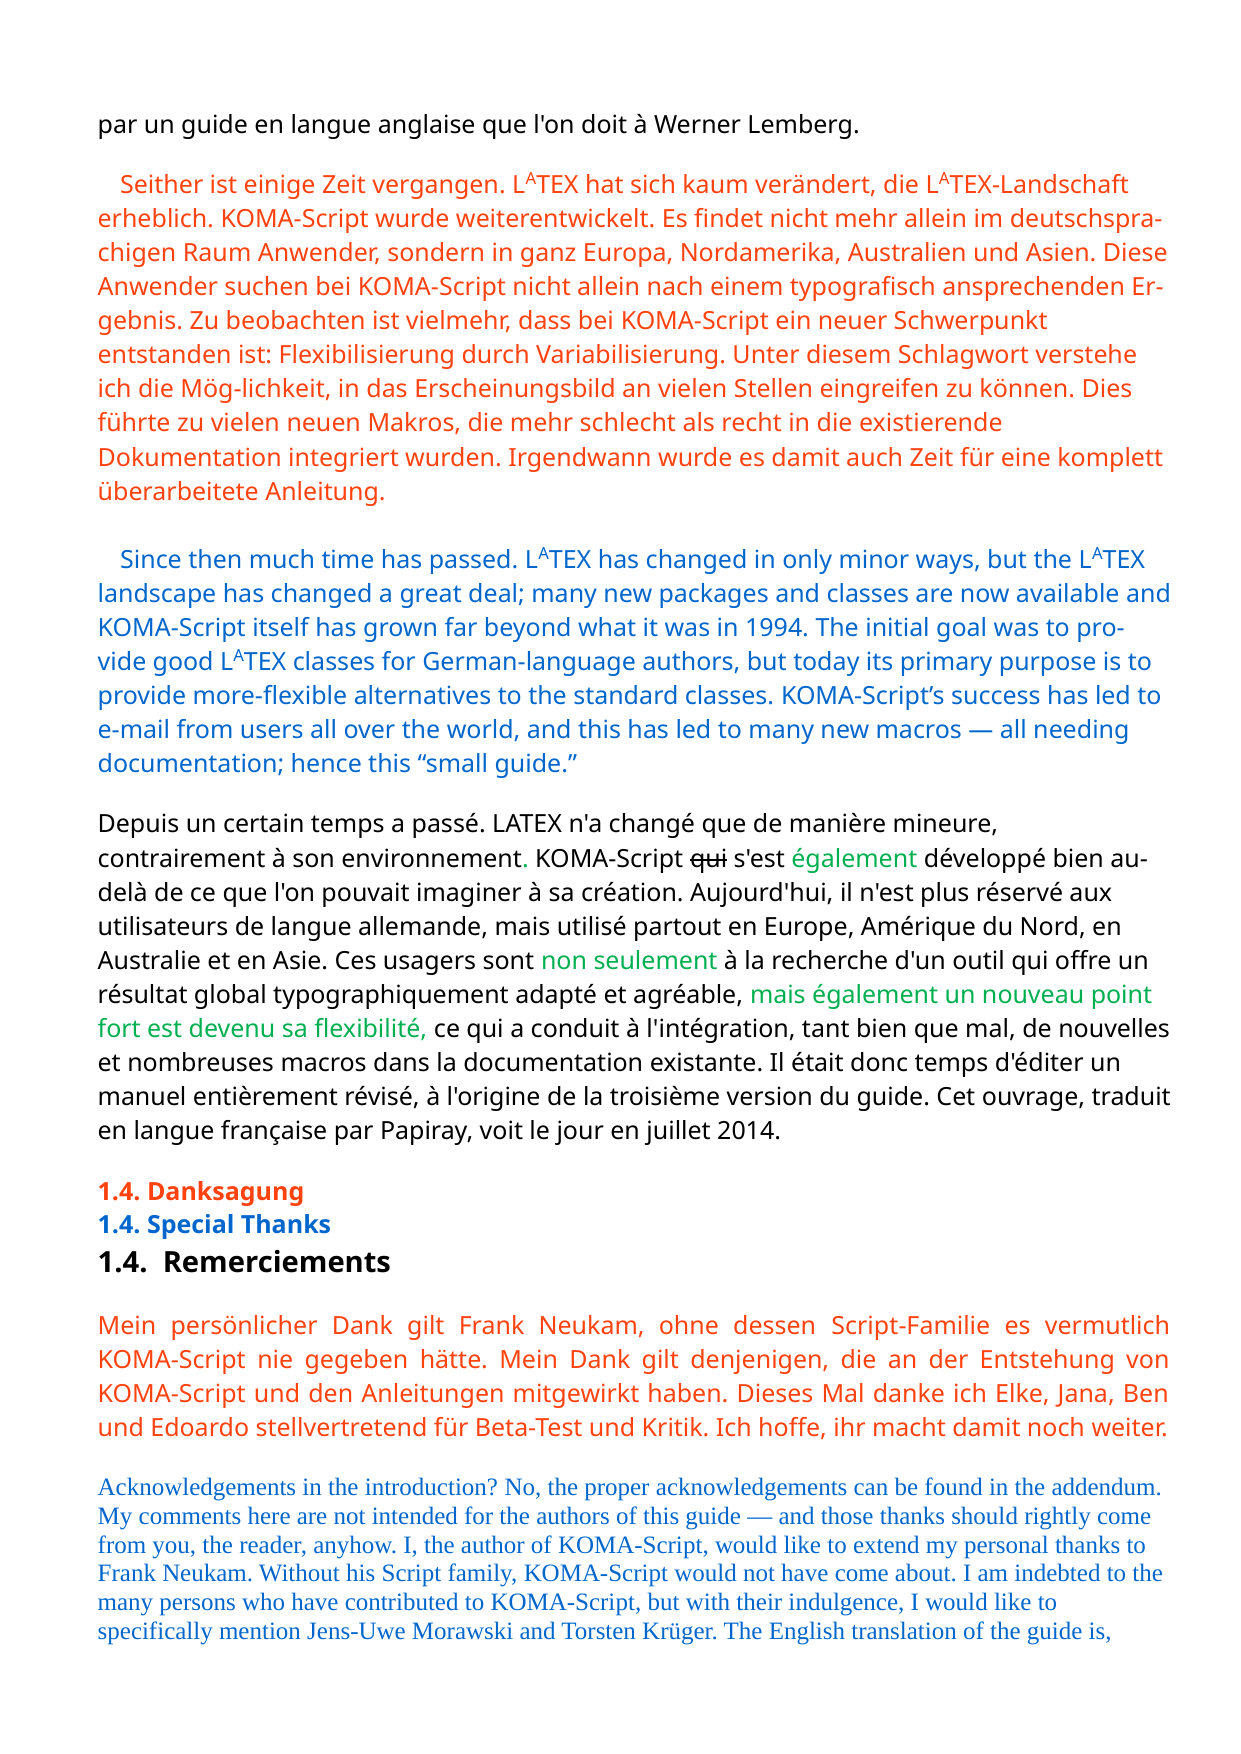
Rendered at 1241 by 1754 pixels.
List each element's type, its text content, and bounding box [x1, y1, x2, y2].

text Acknowledgements in the introduction? No, the proper acknowledgements can be found in the addendum. My comments here are not intended for the authors of this guide — and those thanks should rightly come from you, the reader, anyhow. I, the author of KOMA-Script, would like to extend my personal thanks to Frank Neukam. Without his Script family, KOMA-Script would not have come about. I am indebted to the many persons who have contributed to KOMA-Script, but with their indulgence, I would like to specifically mention Jens-Uwe Morawski and Torsten Krüger. The English translation of the guide is, [97, 1472, 1172, 1645]
text Mein persönlicher Dank gilt Frank Neukam, ohne dessen Script-Familie es vermutlich KOMA-Script nie gegeben hätte. Mein Dank gilt denjenigen, die an der Entstehung von KOMA-Script und den Anleitungen mitgewirkt haben. Dieses Mal danke ich Elke, Jana, Ben und Edoardo stellvertretend für Beta-Test und Kritik. Ich hoﬀe, ihr macht damit noch weiter. [97, 1307, 1170, 1443]
text par un guide en langue anglaise que l'on doit à Werner Lemberg. [97, 106, 1172, 140]
text 1.4. Remerciements [97, 1241, 1172, 1281]
text Seither ist einige Zeit vergangen. LATEX hat sich kaum verändert, die LATEX-Landschaft erheblich. KOMA-Script wurde weiterentwickelt. Es findet nicht mehr allein im deutschspra-chigen Raum Anwender, sondern in ganz Europa, Nordamerika, Australien und Asien. Diese Anwender suchen bei KOMA-Script nicht allein nach einem typografisch ansprechenden Er-gebnis. Zu beobachten ist vielmehr, dass bei KOMA-Script ein neuer Schwerpunkt entstanden ist: Flexibilisierung durch Variabilisierung. Unter diesem Schlagwort verstehe ich die Mög-lichkeit, in das Erscheinungsbild an vielen Stellen eingreifen zu können. Dies führte zu vielen neuen Makros, die mehr schlecht als recht in die existierende Dokumentation integriert wurden. Irgendwann wurde es damit auch Zeit für eine komplett überarbeitete Anleitung. [97, 167, 1170, 507]
text 1.4. Special Thanks [97, 1207, 1172, 1241]
text Since then much time has passed. LATEX has changed in only minor ways, but the LATEX landscape has changed a great deal; many new packages and classes are now available and KOMA-Script itself has grown far beyond what it was in 1994. The initial goal was to pro-vide good LATEX classes for German-language authors, but today its primary purpose is to provide more-flexible alternatives to the standard classes. KOMA-Script’s success has led to e-mail from users all over the world, and this has led to many new macros — all needing documentation; hence this “small guide.” [97, 541, 1172, 780]
text Depuis un certain temps a passé. LATEX n'a changé que de manière mineure, contrairement à son environnement. KOMA-Script qui s'est également développé bien au-delà de ce que l'on pouvait imaginer à sa création. Aujourd'hui, il n'est plus réservé aux utilisateurs de langue allemande, mais utilisé partout en Europe, Amérique du Nord, en Australie et en Asie. Ces usagers sont non seulement à la recherche d'un outil qui offre un résultat global typographiquement adapté et agréable, mais également un nouveau point fort est devenu sa flexibilité, ce qui a conduit à l'intégration, tant bien que mal, de nouvelles et nombreuses macros dans la documentation existante. Il était donc temps d'éditer un manuel entièrement révisé, à l'origine de la troisième version du guide. Cet ouvrage, traduit en langue française par Papiray, voit le jour en juillet 2014. [97, 806, 1172, 1147]
text 1.4. Danksagung [97, 1173, 1172, 1207]
